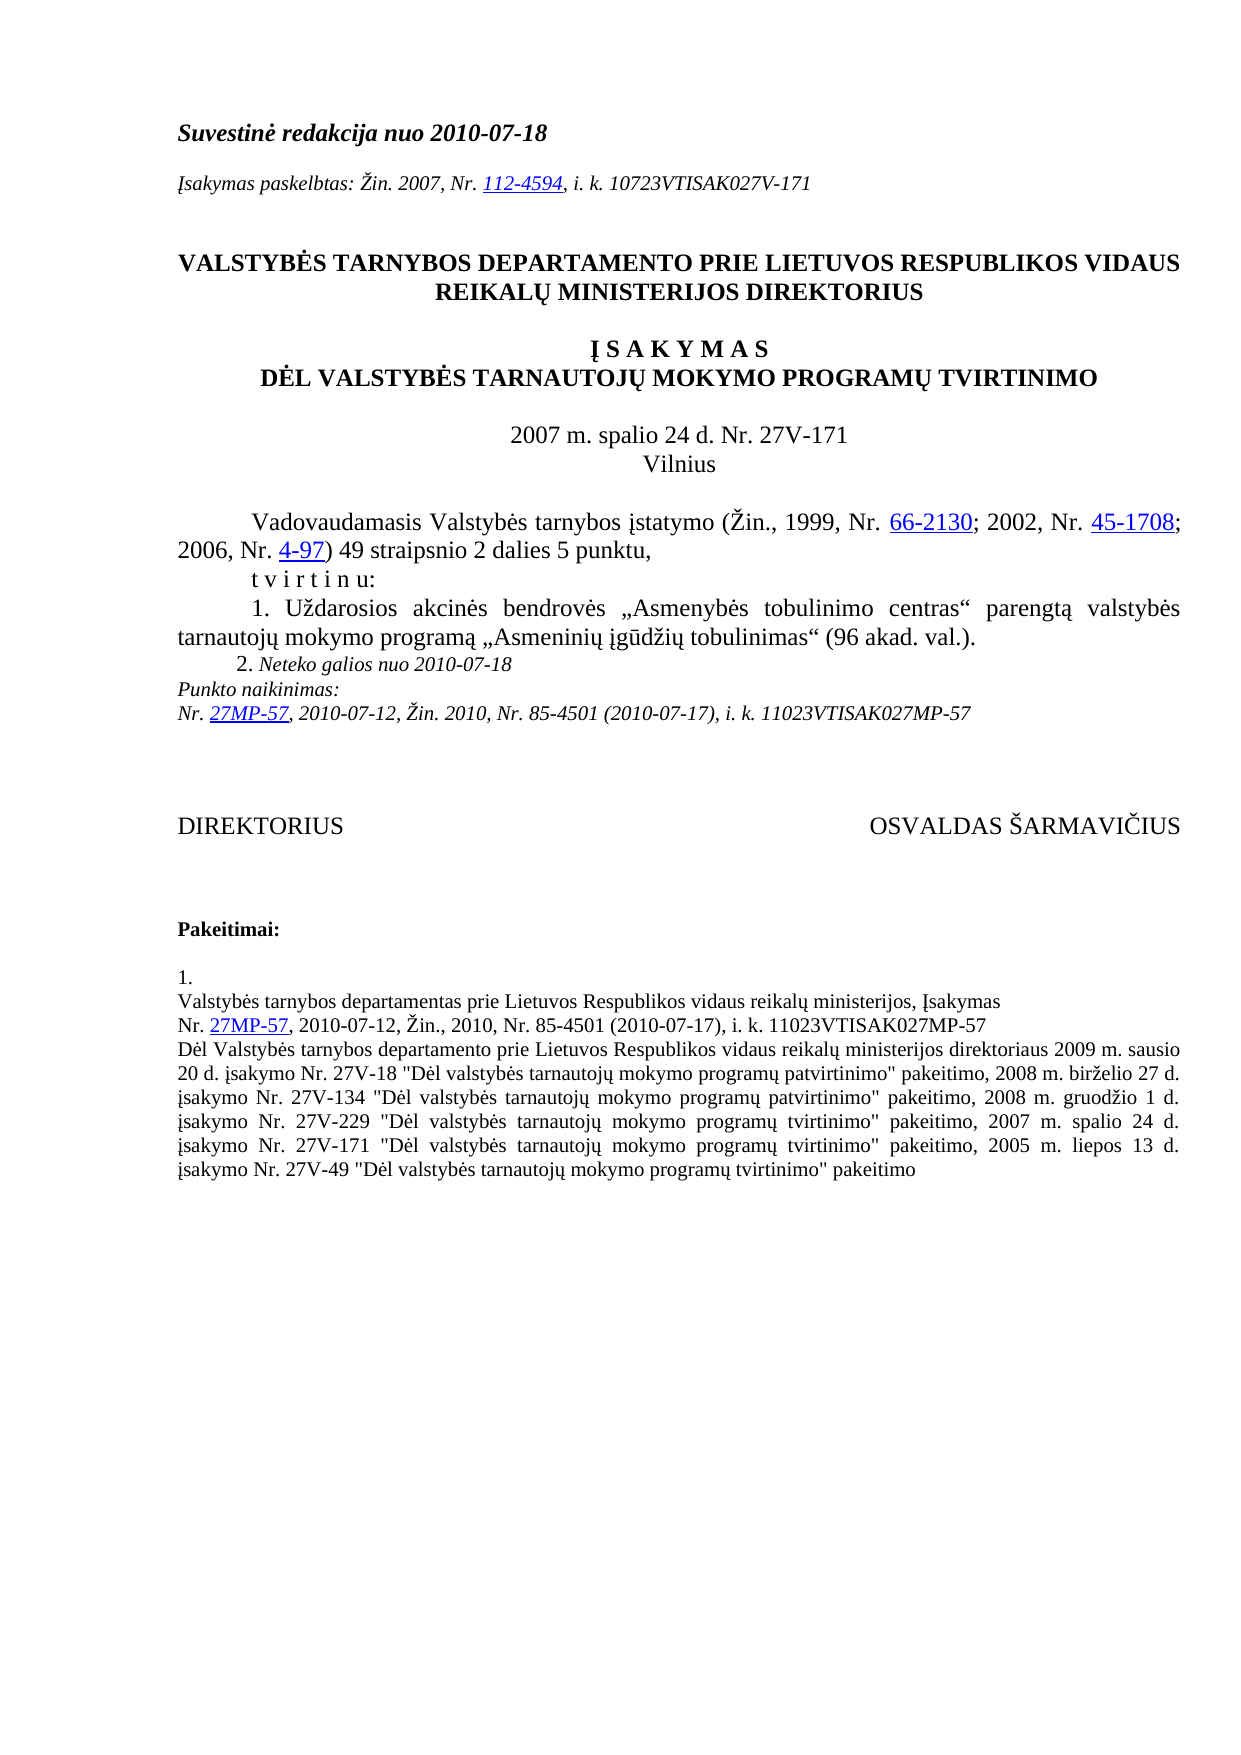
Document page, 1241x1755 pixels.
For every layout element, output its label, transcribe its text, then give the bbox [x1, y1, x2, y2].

text Dėl Valstybės tarnybos departamento prie Lietuvos Respublikos vidaus reikalų ministerijos direktoriaus 2009 m. sausio 20 d. įsakymo Nr. 27V-18 "Dėl valstybės tarnautojų mokymo programų patvirtinimo" pakeitimo, 2008 m. birželio 27 d. įsakymo Nr. 27V-134 "Dėl valstybės tarnautojų mokymo programų patvirtinimo" pakeitimo, 2008 m. gruodžio 1 d. įsakymo Nr. 27V-229 "Dėl valstybės tarnautojų mokymo programų tvirtinimo" pakeitimo, 2007 m. spalio 24 d. įsakymo Nr. 27V-171 "Dėl valstybės tarnautojų mokymo programų tvirtinimo" pakeitimo, 2005 m. liepos 13 d. įsakymo Nr. 27V-49 "Dėl valstybės tarnautojų mokymo programų tvirtinimo" pakeitimo [177, 1037, 1181, 1181]
text Įsakymas paskelbtas: Žin. 2007, Nr. 112-4594, i. k. 10723VTISAK027V-171 [177, 171, 1181, 195]
text VALSTYBĖS TARNYBOS DEPARTAMENTO PRIE LIETUVOS RESPUBLIKOS VIDAUS REIKALŲ MINISTERIJOS DIREKTORIUS [177, 248, 1181, 305]
text tvirtinu: [177, 564, 1181, 593]
text Punkto naikinimas: [177, 677, 1181, 701]
text 1. Uždarosios akcinės bendrovės „Asmenybės tobulinimo centras“ parengtą valstybės tarnautojų mokymo programą „Asmeninių įgūdžių tobulinimas“ (96 akad. val.). [177, 593, 1181, 650]
text DĖL VALSTYBĖS TARNAUTOJŲ MOKYMO PROGRAMŲ TVIRTINIMO [177, 363, 1181, 392]
text Nr. 27MP-57, 2010-07-12, Žin. 2010, Nr. 85-4501 (2010-07-17), i. k. 11023VTISAK027MP-57 [177, 701, 1181, 725]
text Pakeitimai: [177, 917, 1181, 941]
text 2. Neteko galios nuo 2010-07-18 [177, 650, 1181, 677]
text DIREKTORIUS OSVALDAS ŠARMAVIČIUS [177, 811, 1181, 840]
text Į S A K Y M A S [177, 334, 1181, 363]
text Valstybės tarnybos departamentas prie Lietuvos Respublikos vidaus reikalų ministerijos, Įsakymas [177, 989, 1181, 1013]
text Suvestinė redakcija nuo 2010-07-18 [177, 118, 1181, 147]
text Vilnius [177, 449, 1181, 478]
text Nr. 27MP-57, 2010-07-12, Žin., 2010, Nr. 85-4501 (2010-07-17), i. k. 11023VTISAK027MP-57 [177, 1013, 1181, 1037]
text 2007 m. spalio 24 d. Nr. 27V-171 [177, 420, 1181, 449]
text 1. [177, 965, 1181, 989]
text Vadovaudamasis Valstybės tarnybos įstatymo (Žin., 1999, Nr. 66-2130; 2002, Nr. 45-1708; 2006, Nr. 4-97) 49 straipsnio 2 dalies 5 punktu, [177, 507, 1181, 564]
